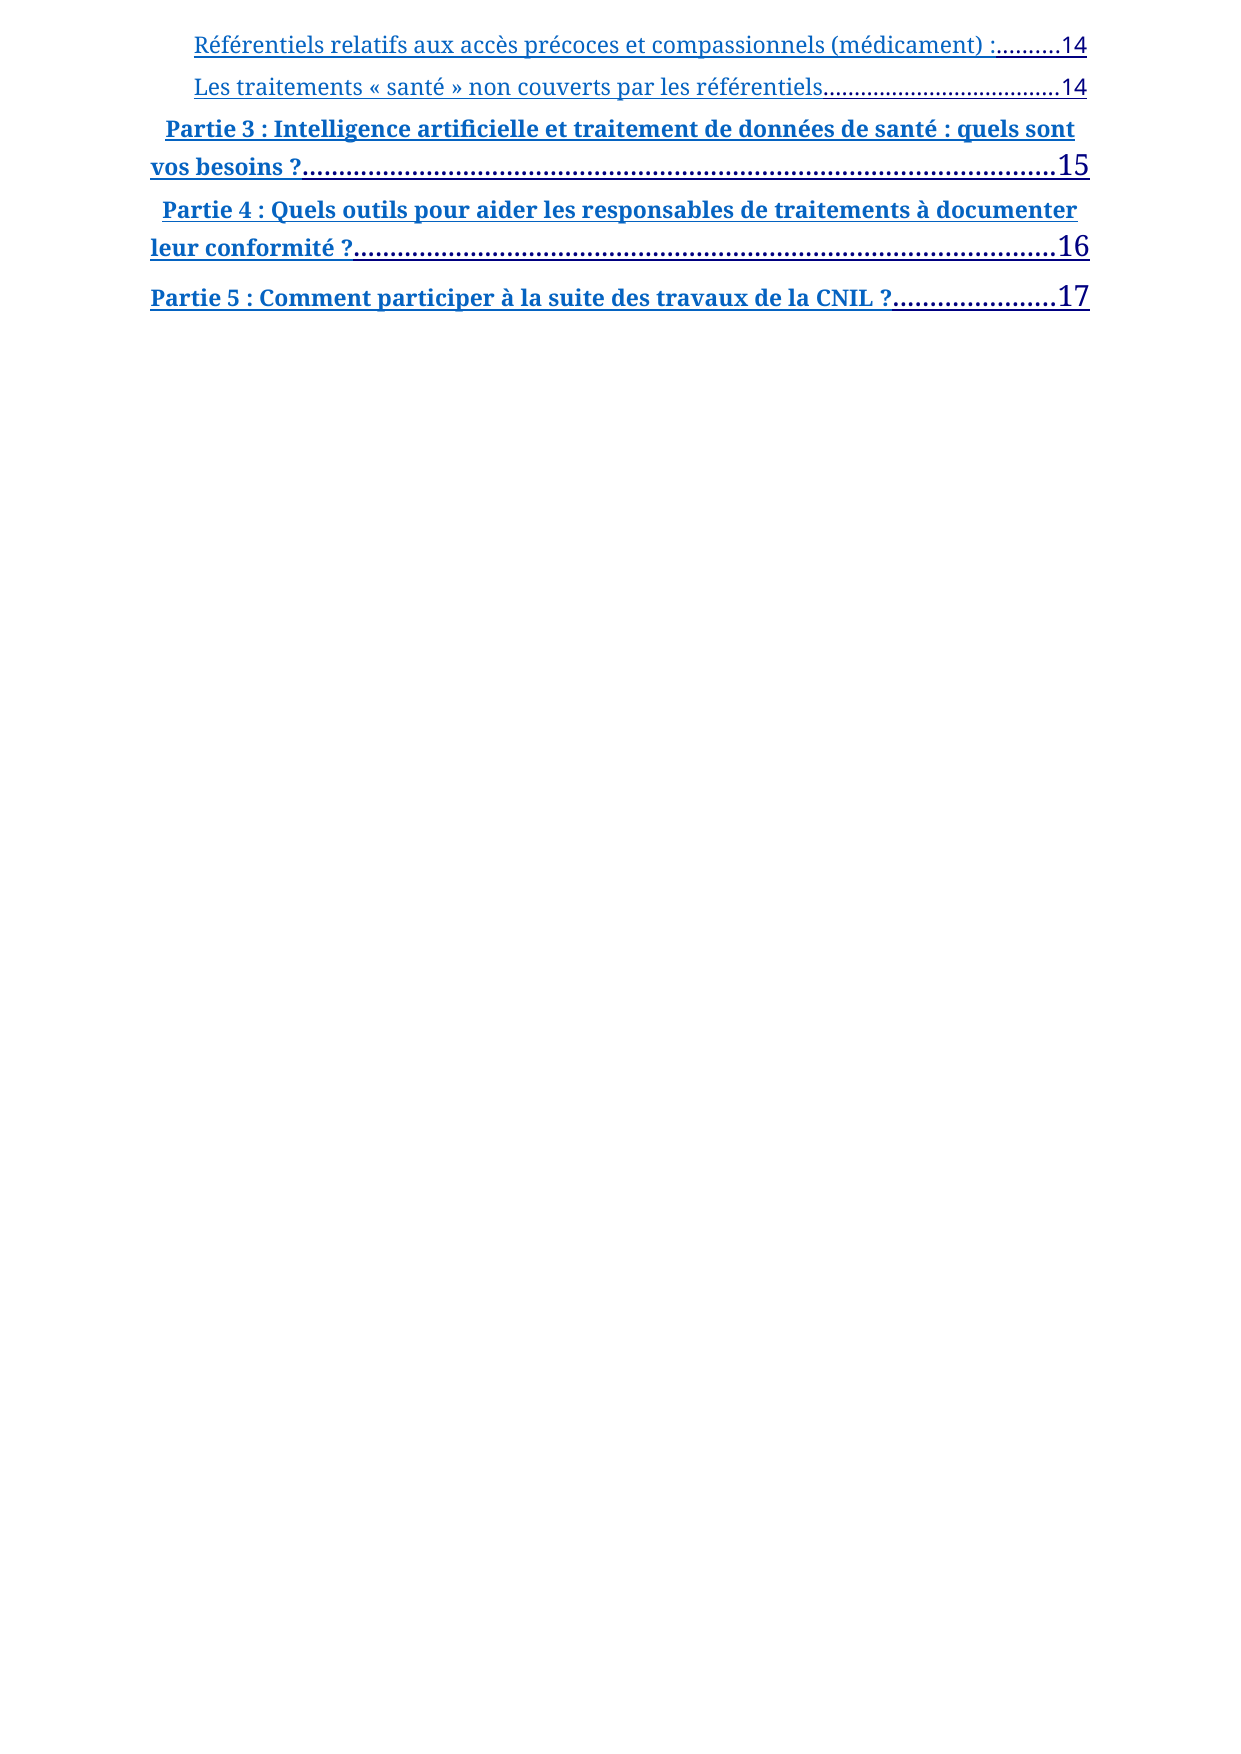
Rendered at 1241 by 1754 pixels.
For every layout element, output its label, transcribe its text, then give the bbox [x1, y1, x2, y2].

text Partie 3 : Intelligence artificielle et traitement de données de santé : quels sont vos besoins ? 15 [148, 113, 1093, 184]
text Les traitements « santé » non couverts par les référentiels 14 [193, 71, 1093, 102]
text Référentiels relatifs aux accès précoces et compassionnels (médicament) : 14 [193, 29, 1093, 61]
text Partie 4 : Quels outils pour aider les responsables de traitements à documenter leur conformité ? 16 [148, 194, 1093, 265]
text Partie 5 : Comment participer à la suite des travaux de la CNIL ? 17 [148, 276, 1093, 315]
